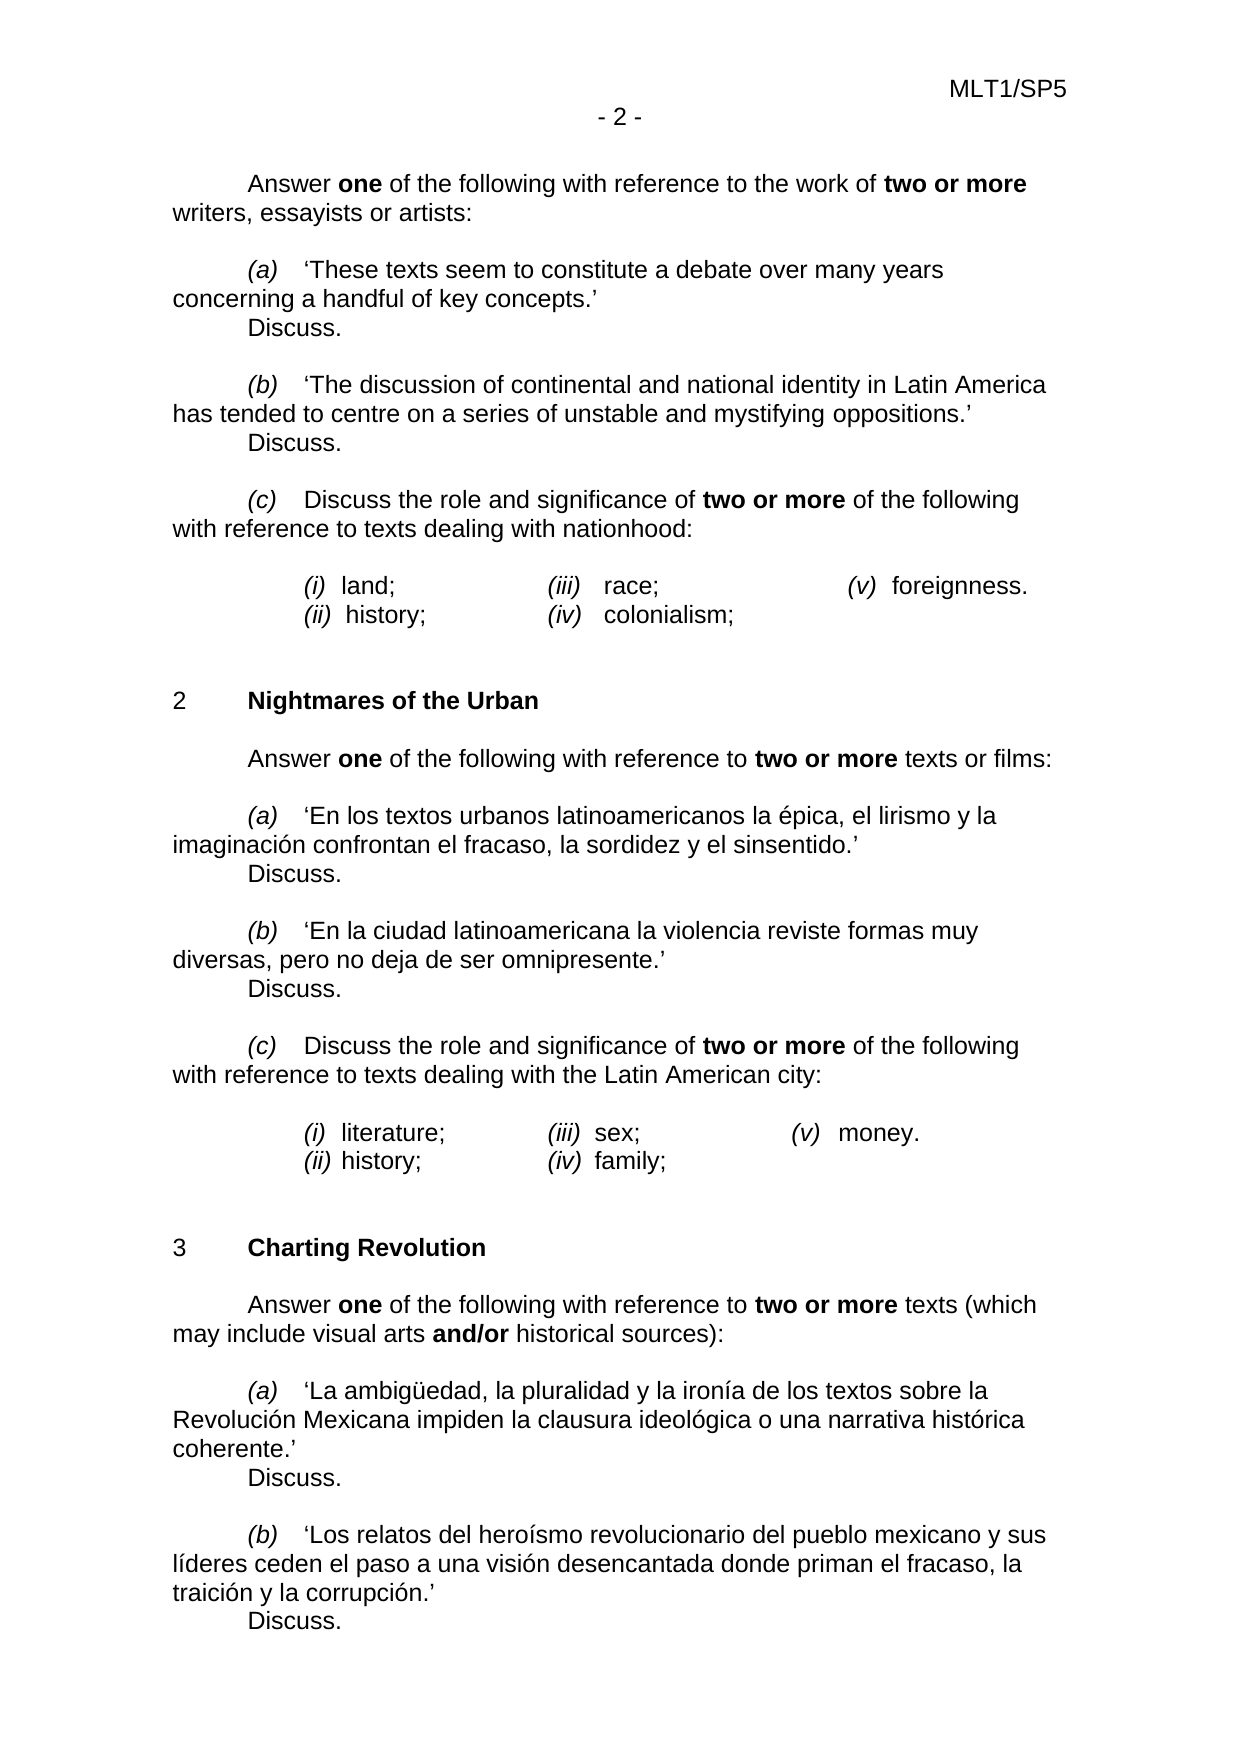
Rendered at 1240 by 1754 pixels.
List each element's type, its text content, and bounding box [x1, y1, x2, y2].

text (ii) history; (iv) colonialism; [172, 600, 1067, 629]
text (a) ‘La ambigüedad, la pluralidad y la ironía de los textos sobre la Revolución Mexicana impiden la clausura ideológica o una narrativa histórica coherente.’ [172, 1376, 1067, 1462]
text (b) ‘Los relatos del heroísmo revolucionario del pueblo mexicano y sus líderes ceden el paso a una visión desencantada donde priman el fracaso, la traición y la corrupción.’ [172, 1520, 1067, 1606]
text (c) Discuss the role and significance of two or more of the following with reference to texts dealing with the Latin American city: [172, 1031, 1067, 1089]
text Discuss. [172, 859, 1067, 887]
text (a) ‘These texts seem to constitute a debate over many years concerning a handful of key concepts.’ [172, 255, 1067, 312]
text 3 Charting Revolution [172, 1232, 1067, 1261]
text Discuss. [172, 427, 1067, 456]
text Answer one of the following with reference to two or more texts (which may include visual arts and/or historical sources): [172, 1290, 1067, 1347]
text Discuss. [172, 1462, 1067, 1491]
text (i) land; (iii) race; (v) foreignness. [172, 571, 1067, 600]
text (b) ‘En la ciudad latinoamericana la violencia reviste formas muy diversas, pero no deja de ser omnipresente.’ [172, 916, 1067, 974]
text (c) Discuss the role and significance of two or more of the following with reference to texts dealing with nationhood: [172, 485, 1067, 542]
text Answer one of the following with reference to the work of two or more writers, essayists or artists: [172, 169, 1067, 226]
text (b) ‘The discussion of continental and national identity in Latin America has tended to centre on a series of unstable and mystifying oppositions.’ [172, 370, 1067, 427]
text (i) literature; (iii) sex; (v) money. [172, 1117, 1067, 1146]
text Discuss. [172, 974, 1067, 1002]
text Answer one of the following with reference to two or more texts or films: [172, 744, 1067, 772]
text 2 Nightmares of the Urban [172, 686, 1067, 715]
text (a) ‘En los textos urbanos latinoamericanos la épica, el lirismo y la imaginación confrontan el fracaso, la sordidez y el sinsentido.’ [172, 801, 1067, 859]
text Discuss. [172, 312, 1067, 341]
text Discuss. [172, 1606, 1067, 1635]
text (ii) history; (iv) family; [172, 1146, 1067, 1175]
